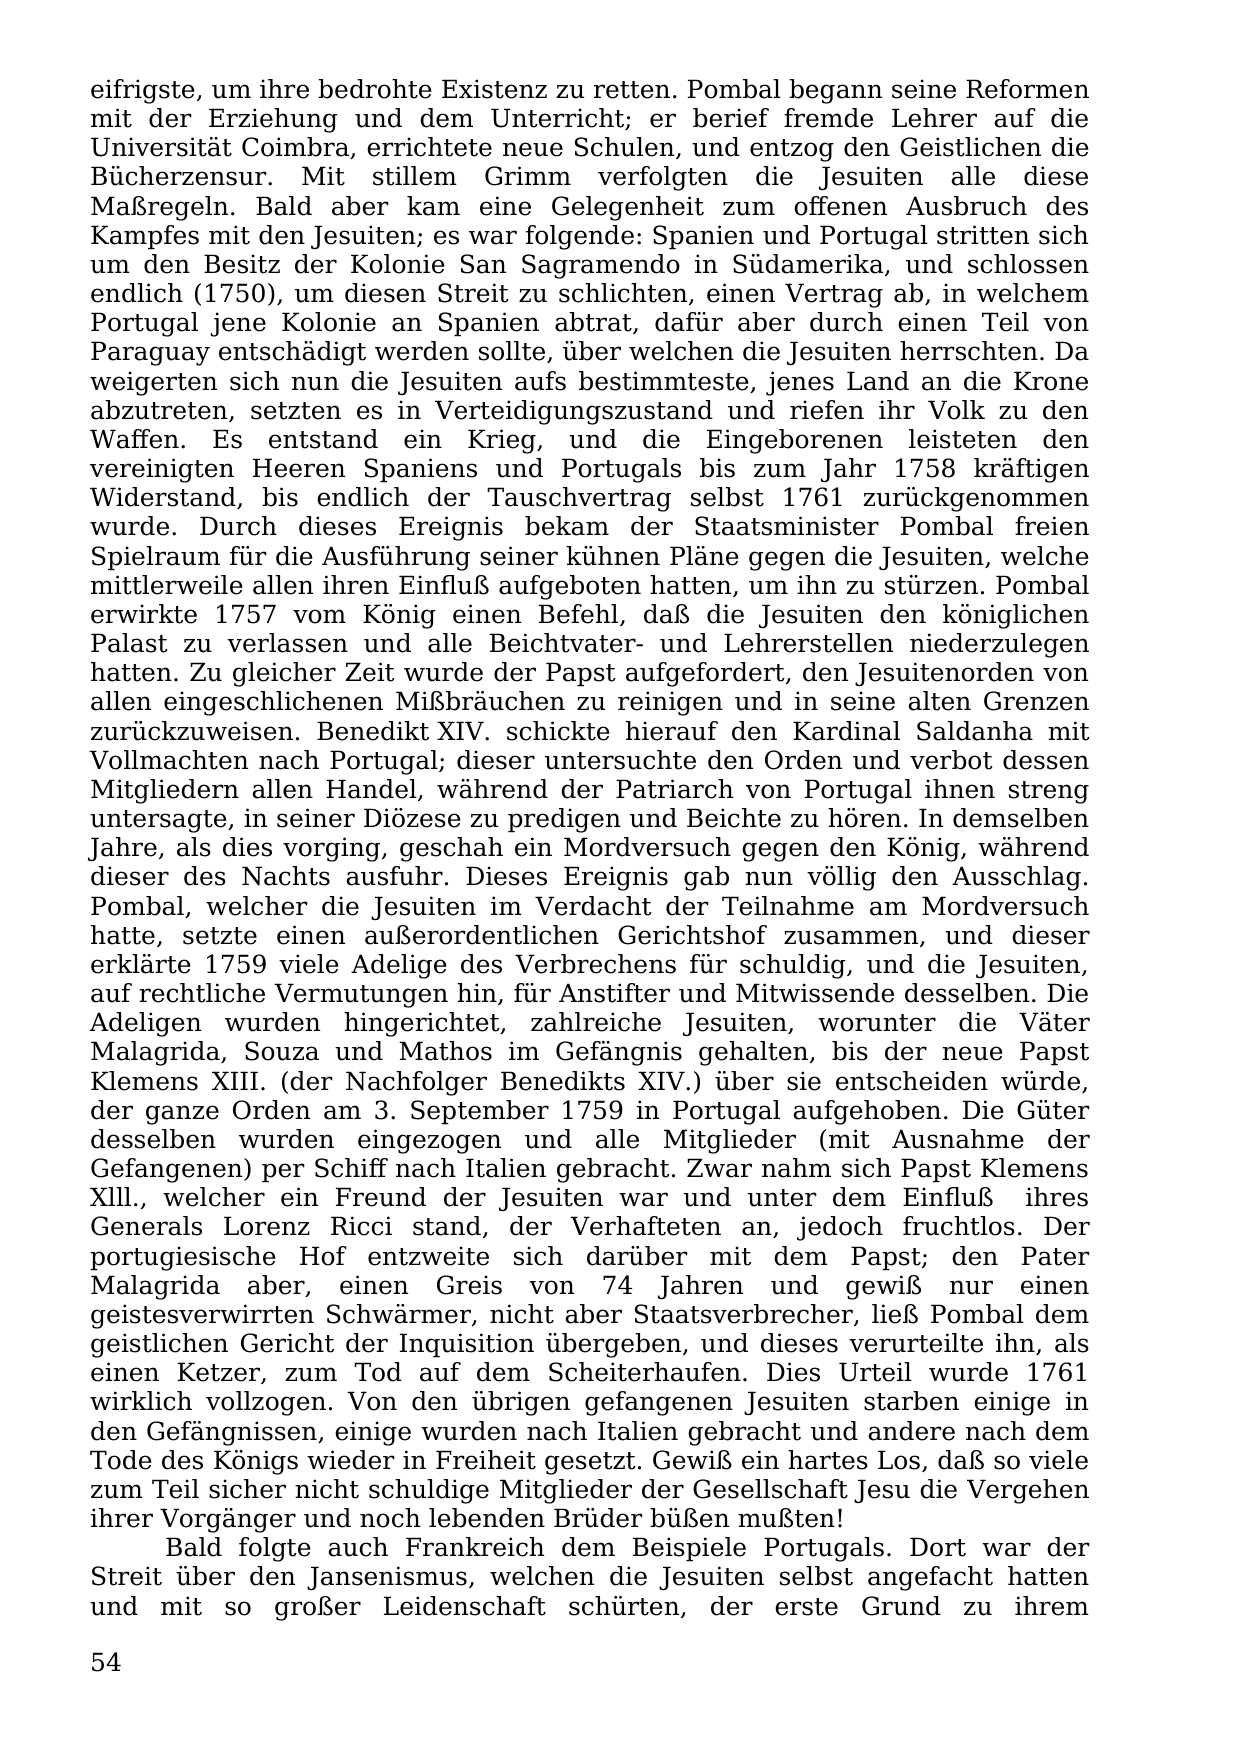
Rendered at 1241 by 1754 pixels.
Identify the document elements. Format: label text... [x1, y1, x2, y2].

text eifrigste, um ihre bedrohte Existenz zu retten. Pombal begann seine Reformen mit der Erziehung und dem Unterricht; er berief fremde Lehrer auf die Universität Coimbra, errichtete neue Schulen, und entzog den Geistlichen die Bücherzensur. Mit stillem Grimm verfolgten die Jesuiten alle diese Maßregeln. Bald aber kam eine Gelegenheit zum offenen Ausbruch des Kampfes mit den Jesuiten; es war folgende: Spanien und Portugal stritten sich um den Besitz der Kolonie San Sagramendo in Südamerika, und schlossen endlich (1750), um diesen Streit zu schlichten, einen Vertrag ab, in welchem Portugal jene Kolonie an Spanien abtrat, dafür aber durch einen Teil von Paraguay entschädigt werden sollte, über welchen die Jesuiten herrschten. Da weigerten sich nun die Jesuiten aufs bestimmteste, jenes Land an die Krone abzutreten, setzten es in Verteidigungszustand und riefen ihr Volk zu den Waffen. Es entstand ein Krieg, und die Eingeborenen leisteten den vereinigten Heeren Spaniens und Portugals bis zum Jahr 1758 kräftigen Widerstand, bis endlich der Tauschvertrag selbst 1761 zurückgenommen wurde. Durch dieses Ereignis bekam der Staatsminister Pombal freien Spielraum für die Ausführung seiner kühnen Pläne gegen die Jesuiten, welche mittlerweile allen ihren Einfluß aufgeboten hatten, um ihn zu stürzen. Pombal erwirkte 1757 vom König einen Befehl, daß die Jesuiten den königlichen Palast zu verlassen und alle Beichtvater- und Lehrerstellen niederzulegen hatten. Zu gleicher Zeit wurde der Papst aufgefordert, den Jesuitenorden von allen eingeschlichenen Mißbräuchen zu reinigen und in seine alten Grenzen zurückzuweisen. Benedikt XIV. schickte hierauf den Kardinal Saldanha mit Vollmachten nach Portugal; dieser untersuchte den Orden und verbot dessen Mitgliedern allen Handel, während der Patriarch von Portugal ihnen streng untersagte, in seiner Diözese zu predigen und Beichte zu hören. In demselben Jahre, als dies vorging, geschah ein Mordversuch gegen den König, während dieser des Nachts ausfuhr. Dieses Ereignis gab nun völlig den Ausschlag. Pombal, welcher die Jesuiten im Verdacht der Teilnahme am Mordversuch hatte, setzte einen außerordentlichen Gerichtshof zusammen, und dieser erklärte 1759 viele Adelige des Verbrechens für schuldig, und die Jesuiten, auf rechtliche Vermutungen hin, für Anstifter und Mitwissende desselben. Die Adeligen wurden hingerichtet, zahlreiche Jesuiten, worunter die Väter Malagrida, Souza und Mathos im Gefängnis gehalten, bis der neue Papst Klemens XIII. (der Nachfolger Benedikts XIV.) über sie entscheiden würde, der ganze Orden am 3. September 1759 in Portugal aufgehoben. Die Güter desselben wurden eingezogen und alle Mitglieder (mit Ausnahme der Gefangenen) per Schiff nach Italien gebracht. Zwar nahm sich Papst Klemens Xlll., welcher ein Freund der Jesuiten war und unter dem Einfluß ihres Generals Lorenz Ricci stand, der Verhafteten an, jedoch fruchtlos. Der portugiesische Hof entzweite sich darüber mit dem Papst; den Pater Malagrida aber, einen Greis von 74 Jahren und gewiß nur einen geistesverwirrten Schwärmer, nicht aber Staatsverbrecher, ließ Pombal dem geistlichen Gericht der Inquisition übergeben, und dieses verurteilte ihn, als einen Ketzer, zum Tod auf dem Scheiterhaufen. Dies Urteil wurde 1761 wirklich vollzogen. Von den übrigen gefangenen Jesuiten starben einige in den Gefängnissen, einige wurden nach Italien gebracht und andere nach dem Tode des Königs wieder in Freiheit gesetzt. Gewiß ein hartes Los, daß so viele zum Teil sicher nicht schuldige Mitglieder der Gesellschaft Jesu die Vergehen ihrer Vorgänger und noch lebenden Brüder büßen mußten! [90, 75, 1091, 1533]
text Bald folgte auch Frankreich dem Beispiele Portugals. Dort war der Streit über den Jansenismus, welchen die Jesuiten selbst angefacht hatten und mit so großer Leidenschaft schürten, der erste Grund zu ihrem [90, 1533, 1091, 1621]
